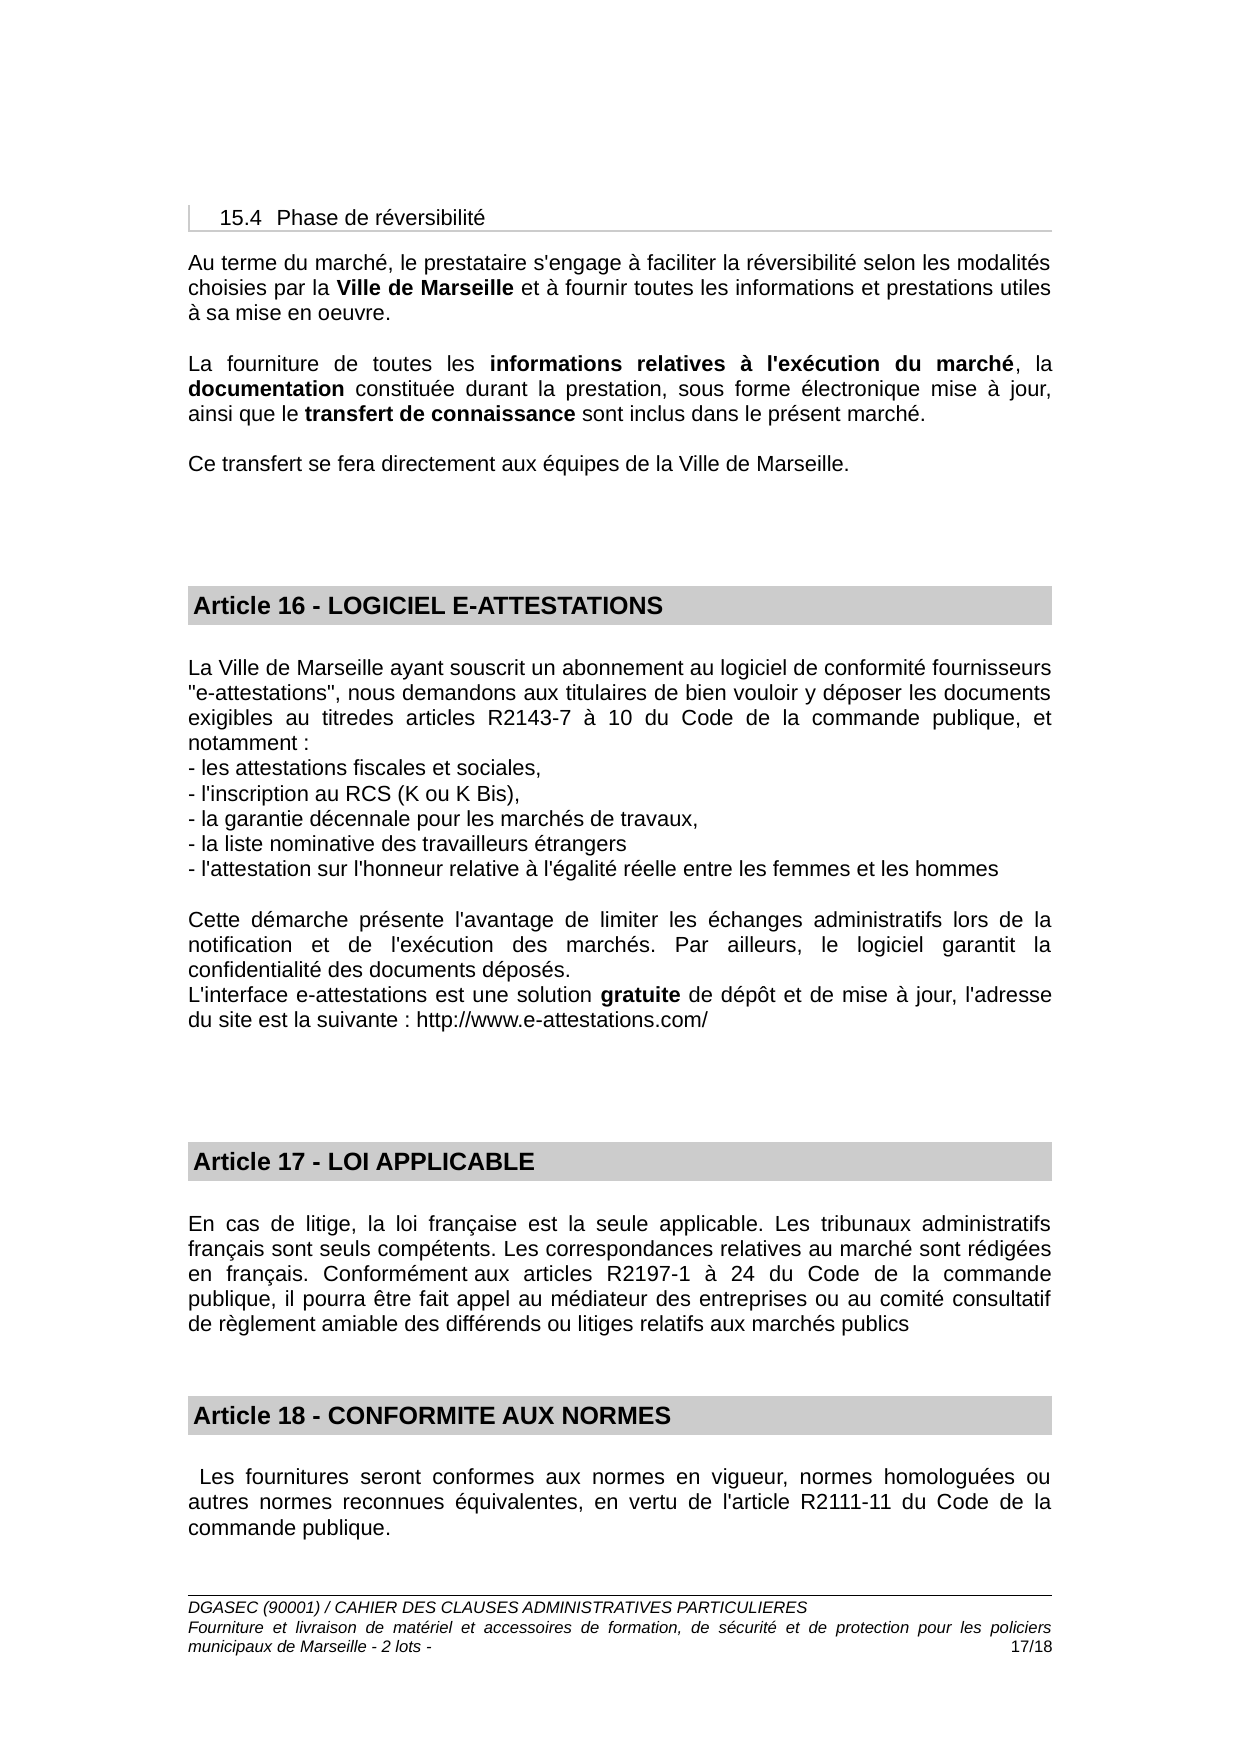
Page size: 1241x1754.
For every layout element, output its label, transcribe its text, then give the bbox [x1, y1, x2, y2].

text - les attestations fiscales et sociales, [188, 755, 1052, 780]
subtitle CONFORMITE AUX NORMES [190, 1398, 1050, 1432]
text Au terme du marché, le prestataire s'engage à faciliter la réversibilité selon les modalités choisies par la Ville de Marseille et à fournir toutes les informations et prestations utiles à sa mise en oeuvre. [188, 249, 1052, 325]
text La Ville de Marseille ayant souscrit un abonnement au logiciel de conformité fournisseurs "e-attestations", nous demandons aux titulaires de bien vouloir y déposer les documents exigibles au titredes articles R2143-7 à 10 du Code de la commande publique, et notamment : [188, 654, 1052, 755]
text - l'attestation sur l'honneur relative à l'égalité réelle entre les femmes et les hommes [188, 856, 1052, 881]
text Cette démarche présente l'avantage de limiter les échanges administratifs lors de la notification et de l'exécution des marchés. Par ailleurs, le logiciel garantit la confidentialité des documents déposés. [188, 906, 1052, 982]
text - l'inscription au RCS (K ou K Bis), [188, 780, 1052, 806]
text En cas de litige, la loi française est la seule applicable. Les tribunaux administratifs français sont seuls compétents. Les correspondances relatives au marché sont rédigées en français. Conformément aux articles R2197-1 à 24 du Code de la commande publique, il pourra être fait appel au médiateur des entreprises ou au comité consultatif de règlement amiable des différends ou litiges relatifs aux marchés publics [188, 1210, 1052, 1336]
subtitle LOI APPLICABLE [190, 1144, 1050, 1179]
text L'interface e-attestations est une solution gratuite de dépôt et de mise à jour, l'adresse du site est la suivante : http://www.e-attestations.com/ [188, 982, 1052, 1032]
text La fourniture de toutes les informations relatives à l'exécution du marché, la documentation constituée durant la prestation, sous forme électronique mise à jour, ainsi que le transfert de connaissance sont inclus dans le présent marché. [188, 350, 1052, 426]
subtitle Phase de réversibilité [188, 204, 1052, 230]
subtitle LOGICIEL E-ATTESTATIONS [190, 588, 1050, 623]
text - la liste nominative des travailleurs étrangers [188, 831, 1052, 856]
text Les fournitures seront conformes aux normes en vigueur, normes homologuées ou autres normes reconnues équivalentes, en vertu de l'article R2111-11 du Code de la commande publique. [188, 1464, 1052, 1539]
text - la garantie décennale pour les marchés de travaux, [188, 806, 1052, 831]
text Ce transfert se fera directement aux équipes de la Ville de Marseille. [188, 451, 1052, 476]
